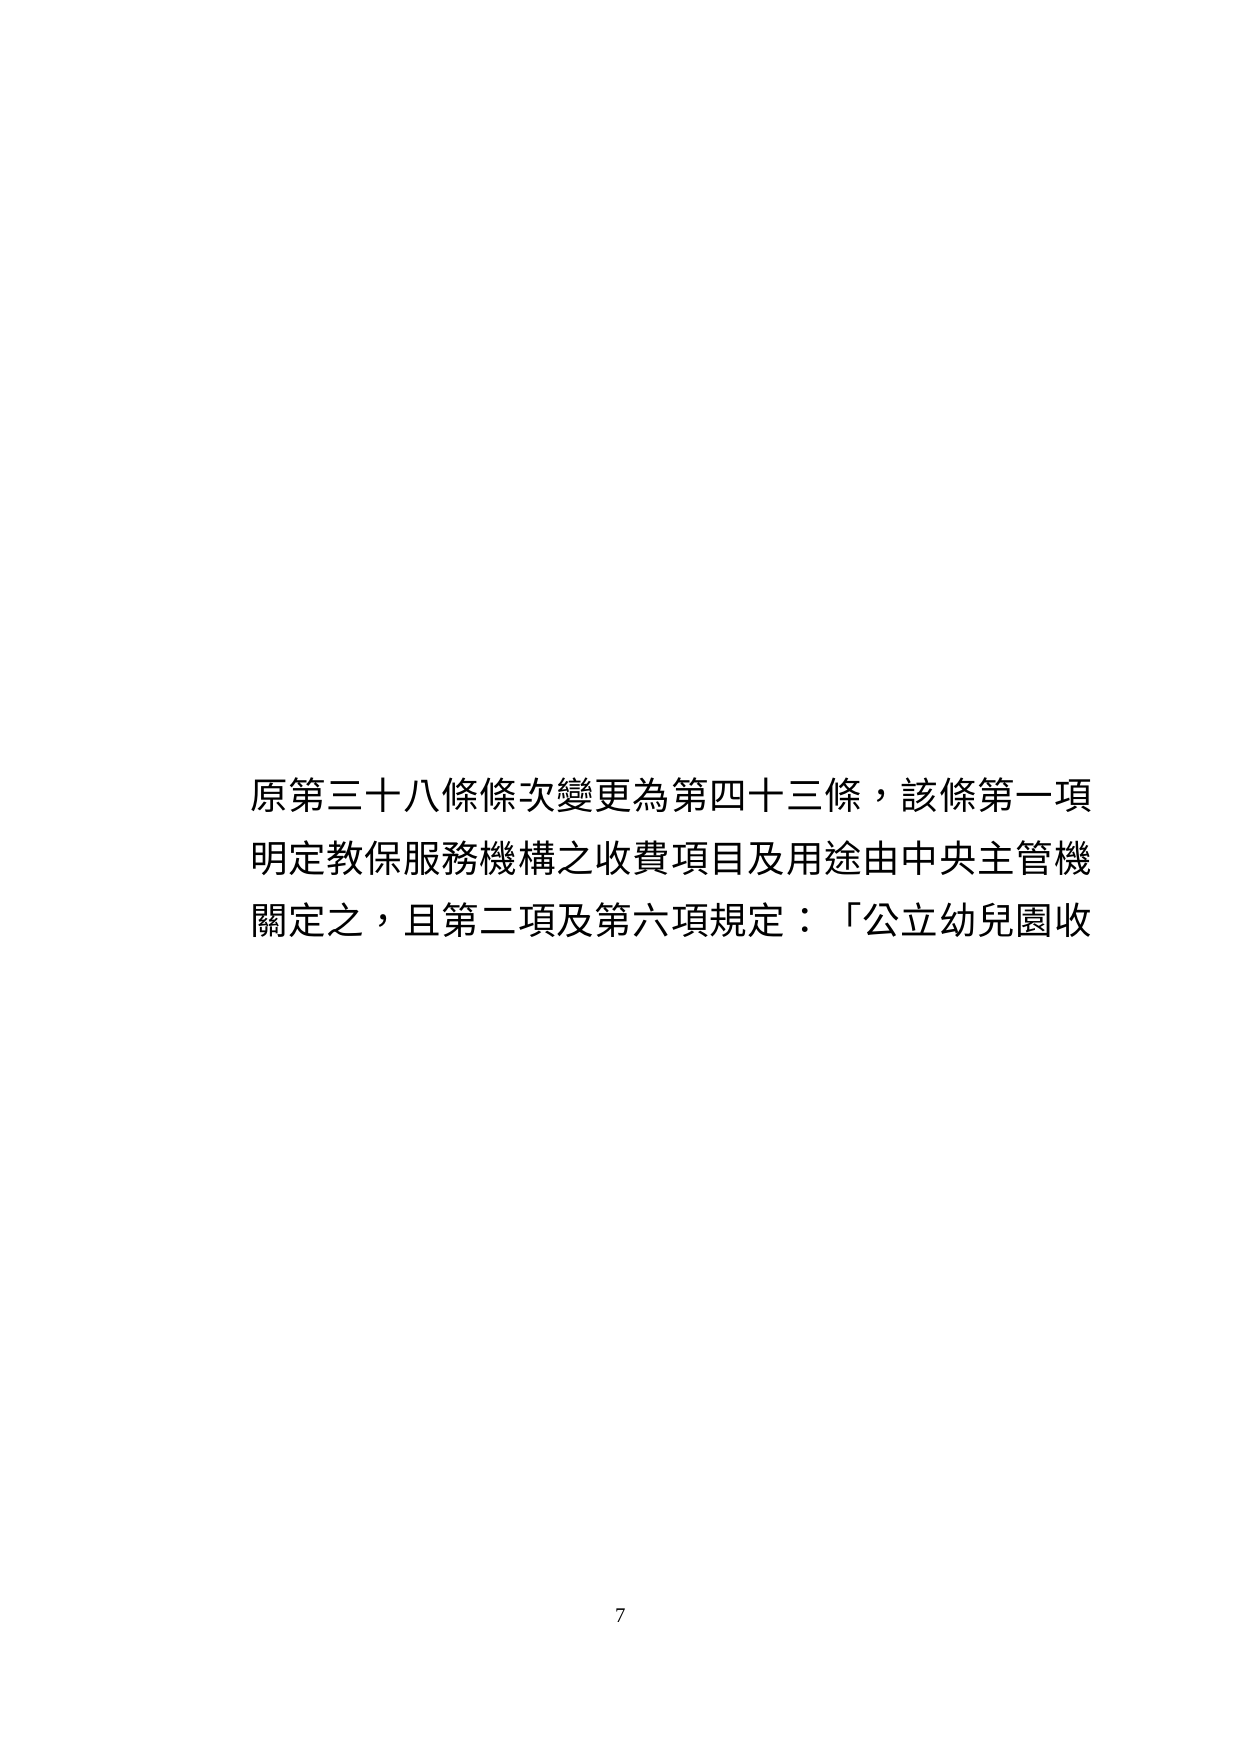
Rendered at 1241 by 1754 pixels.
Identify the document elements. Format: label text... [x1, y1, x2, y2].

text 二、查幼照法於一一一年六月二十九日修正公布全文，並於一一二年三月一日施行，刪除該法原第九條第二項後段所定非營利幼兒園退費方式及金額或比率由直轄市、縣(市)主管機關定之之規定，另幼照法原第三十八條條次變更為第四十三條，該條第一項明定教保服務機構之收費項目及用途由中央主管機關定之，且第二項及第六項規定：「公立幼兒園收退費基準之自治法規，由直轄市、縣（市）主管機關依前項所定收費項目及用途定之。」「幼兒因故無法繼續就讀而離開教保服務機構者，教保服務機構應依其就讀期間退還父母或監護人所繳費用；其退費項目及基準之自治法規，由直轄市、縣（市）主管機關定之。」是以，配合幼照法上開修正內容，並考量本辦法修正條文部分係依授權訂定、部分係依職權訂定，爰修正本辦法第一條規定及適用本辦法之教保服務機構範圍；另根據近年教保服務機構收退費之實務經驗，為期明確及避免爭議，有修正教保服務機構收費及退費相關事宜之必要，爰修正本辦法。 [176, 752, 1092, 939]
